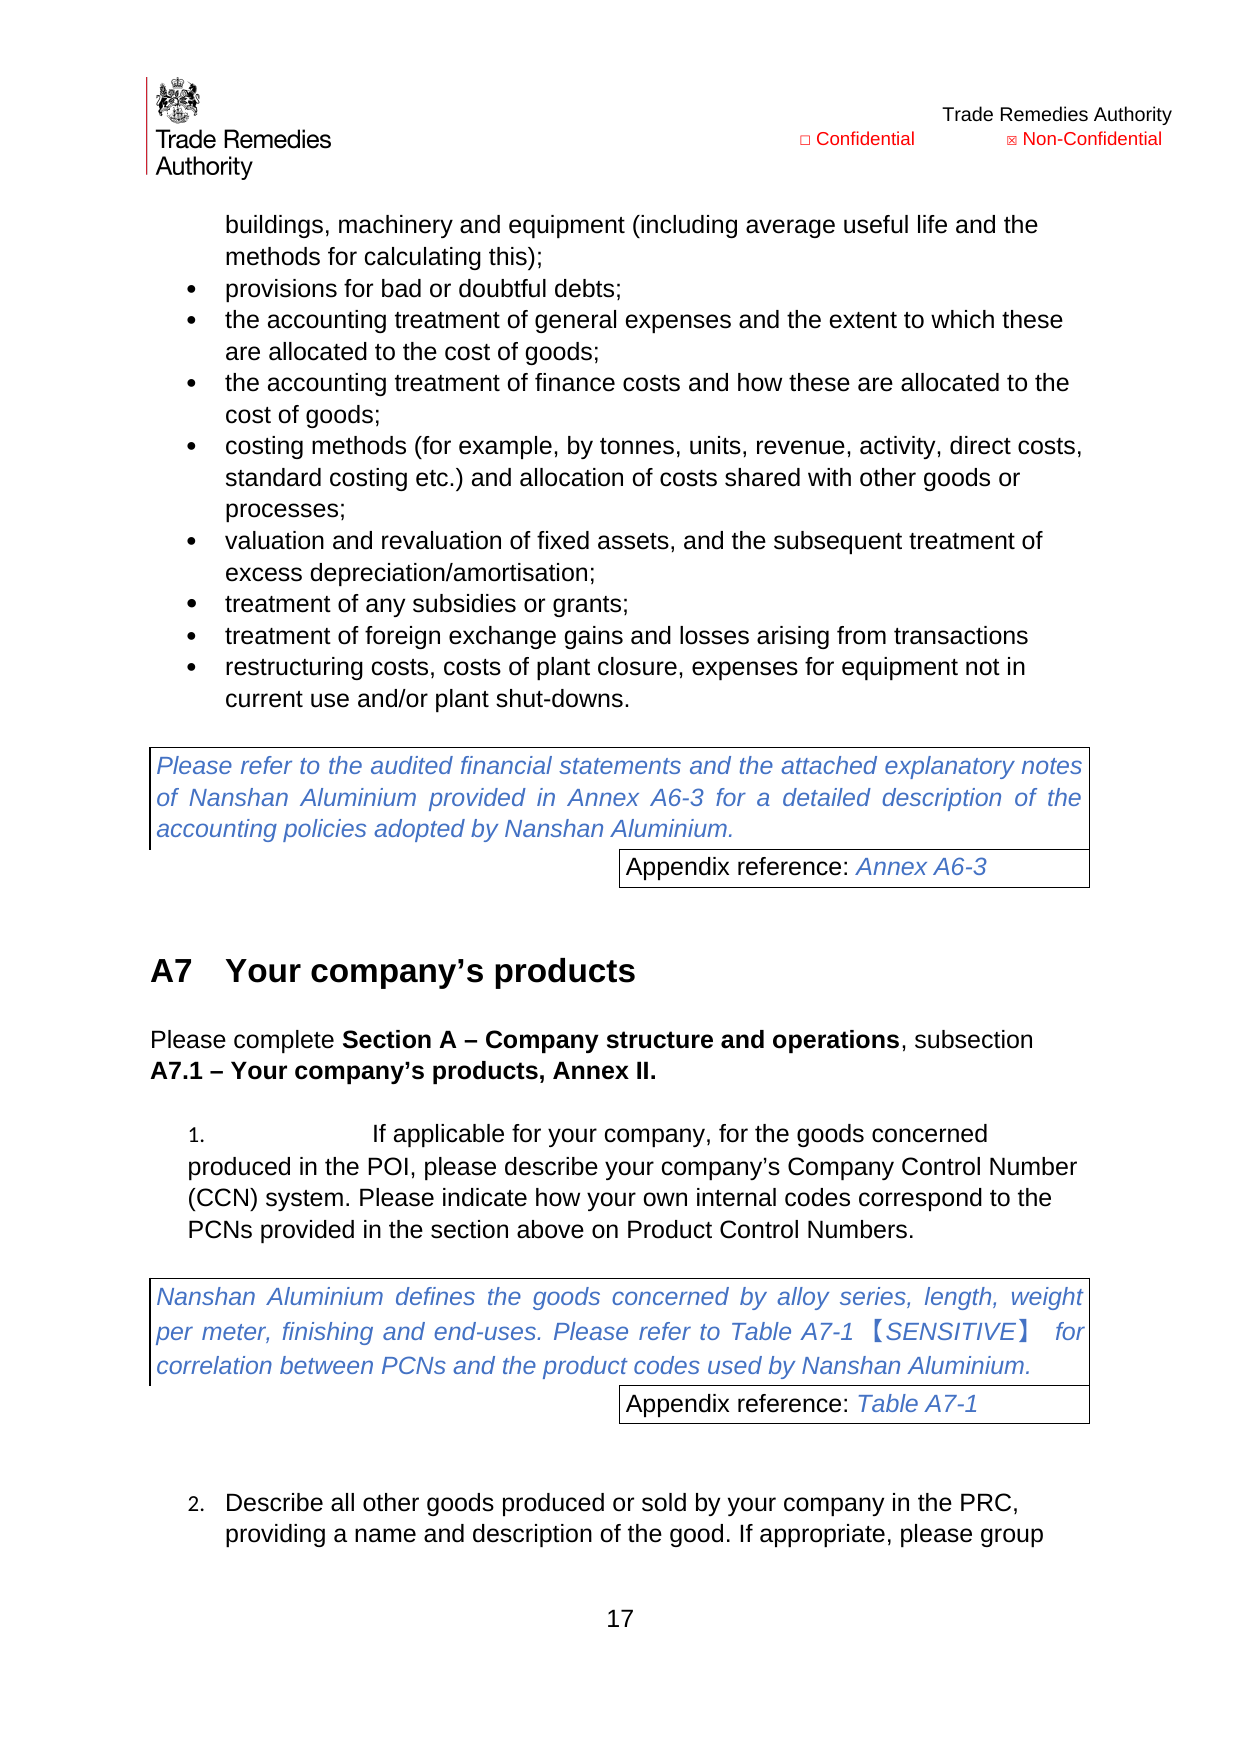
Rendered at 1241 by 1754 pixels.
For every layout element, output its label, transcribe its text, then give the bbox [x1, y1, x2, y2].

subtitle A7 Your company’s products [150, 951, 1090, 989]
list restructuring costs, costs of plant closure, expenses for equipment not in current use and/or plant shut-downs. [187, 652, 1090, 713]
list valuation and revaluation of fixed assets, and the subsequent treatment of excess depreciation/amortisation; [187, 526, 1090, 586]
list treatment of foreign exchange gains and losses arising from transactions [187, 621, 1090, 649]
list If applicable for your company, for the goods concerned produced in the POI, please describe your company’s Company Control Number (CCN) system. Please indicate how your own internal codes correspond to the PCNs provided in the section above on Product Control Numbers. [187, 1119, 1090, 1243]
list buildings, machinery and equipment (including average useful life and the methods for calculating this); [187, 210, 1090, 271]
table_cell Appendix reference: Table A7-1 [620, 1386, 1089, 1423]
table_header Nanshan Aluminium defines the goods concerned by alloy series, length, weight per meter, finishing and end-uses. Please refer to Table A7-1【SENSITIVE】 for correlation between PCNs and the product codes used by Nanshan Aluminium. [151, 1279, 1089, 1385]
list the accounting treatment of general expenses and the extent to which these are allocated to the cost of goods; [187, 305, 1090, 365]
list provisions for bad or doubtful debts; [187, 273, 1090, 302]
text Please complete Section A – Company structure and operations, subsection A7.1 – Your company’s products, Annex II. [150, 1025, 1090, 1085]
table_cell Appendix reference: Annex A6-3 [620, 850, 1089, 887]
table_cell [150, 850, 619, 887]
table_header Please refer to the audited financial statements and the attached explanatory notes of Nanshan Aluminium provided in Annex A6-3 for a detailed description of the accounting policies adopted by Nanshan Aluminium. [151, 748, 1089, 848]
list treatment of any subsidies or grants; [187, 589, 1090, 618]
list costing methods (for example, by tonnes, units, revenue, activity, direct costs, standard costing etc.) and allocation of costs shared with other goods or processes; [187, 431, 1090, 523]
list the accounting treatment of finance costs and how these are allocated to the cost of goods; [187, 368, 1090, 428]
list Describe all other goods produced or sold by your company in the PRC, providing a name and description of the good. If appropriate, please group [187, 1487, 1090, 1548]
table_cell [150, 1386, 619, 1423]
